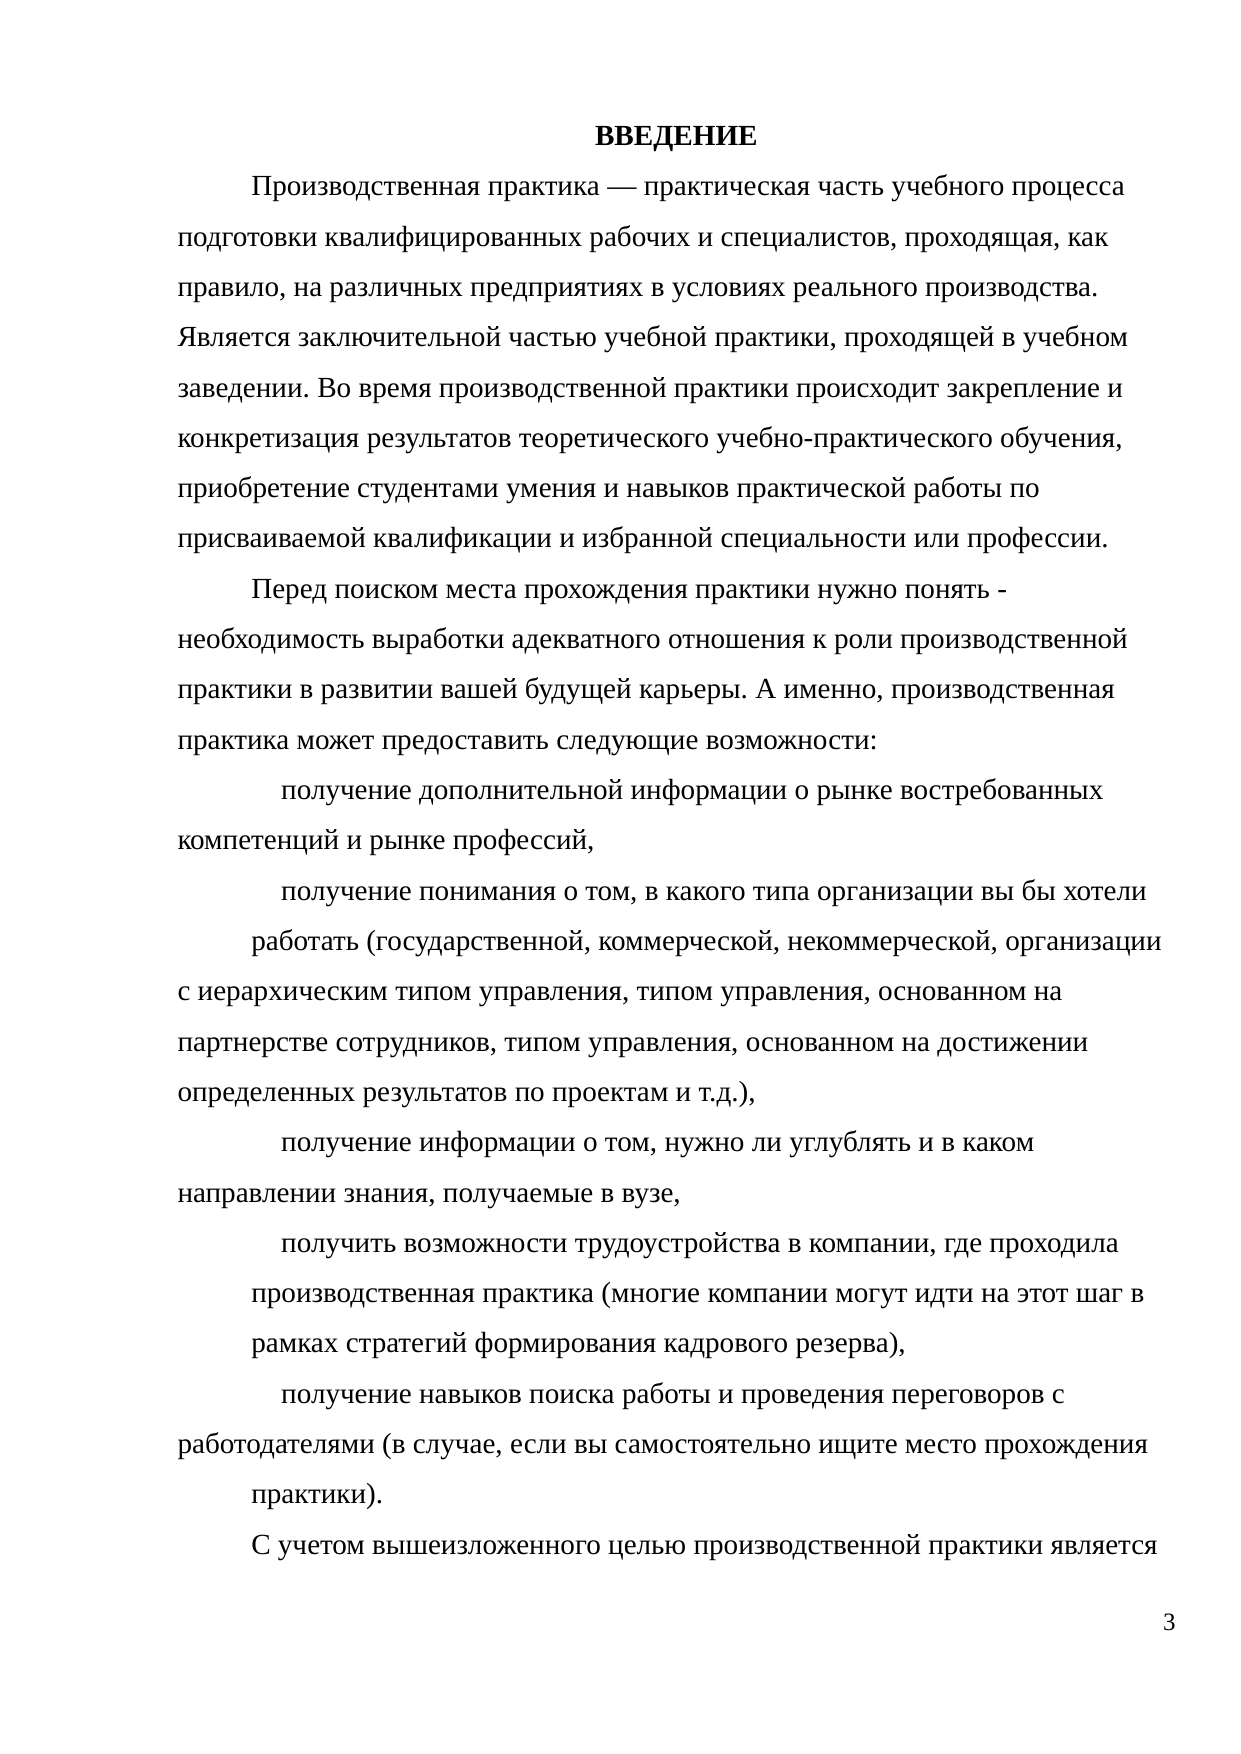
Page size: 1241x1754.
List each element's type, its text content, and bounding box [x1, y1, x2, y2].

text  получение дополнительной информации о рынке востребованных компетенций и рынке профессий, [177, 772, 1175, 856]
text  получение информации о том, нужно ли углублять и в каком направлении знания, получаемые в вузе, [177, 1124, 1175, 1208]
text производственная практика (многие компании могут идти на этот шаг в [177, 1275, 1175, 1309]
text  получение навыков поиска работы и проведения переговоров с работодателями (в случае, если вы самостоятельно ищите место прохождения [177, 1376, 1175, 1460]
text  получение понимания о том, в какого типа организации вы бы хотели [177, 873, 1175, 906]
text работать (государственной, коммерческой, некоммерческой, организации с иерархическим типом управления, типом управления, основанном на партнерстве сотрудников, типом управления, основанном на достижении определенных результатов по проектам и т.д.), [177, 923, 1175, 1108]
text С учетом вышеизложенного целью производственной практики является [177, 1527, 1175, 1560]
text рамках стратегий формирования кадрового резерва), [177, 1326, 1175, 1359]
text Производственная практика — практическая часть учебного процесса подготовки квалифицированных рабочих и специалистов, проходящая, как правило, на различных предприятиях в условиях реального производства. Является заключительной частью учебной практики, проходящей в учебном заведении. Во время производственной практики происходит закрепление и конкретизация результатов теоретического учебно-практического обучения, приобретение студентами умения и навыков практической работы по присваиваемой квалификации и избранной специальности или профессии. [177, 168, 1175, 554]
text ВВЕДЕНИЕ [177, 118, 1175, 152]
text практики). [177, 1477, 1175, 1510]
text  получить возможности трудоустройства в компании, где проходила [177, 1225, 1175, 1258]
text Перед поиском места прохождения практики нужно понять - необходимость выработки адекватного отношения к роли производственной практики в развитии вашей будущей карьеры. А именно, производственная практика может предоставить следующие возможности: [177, 571, 1175, 755]
